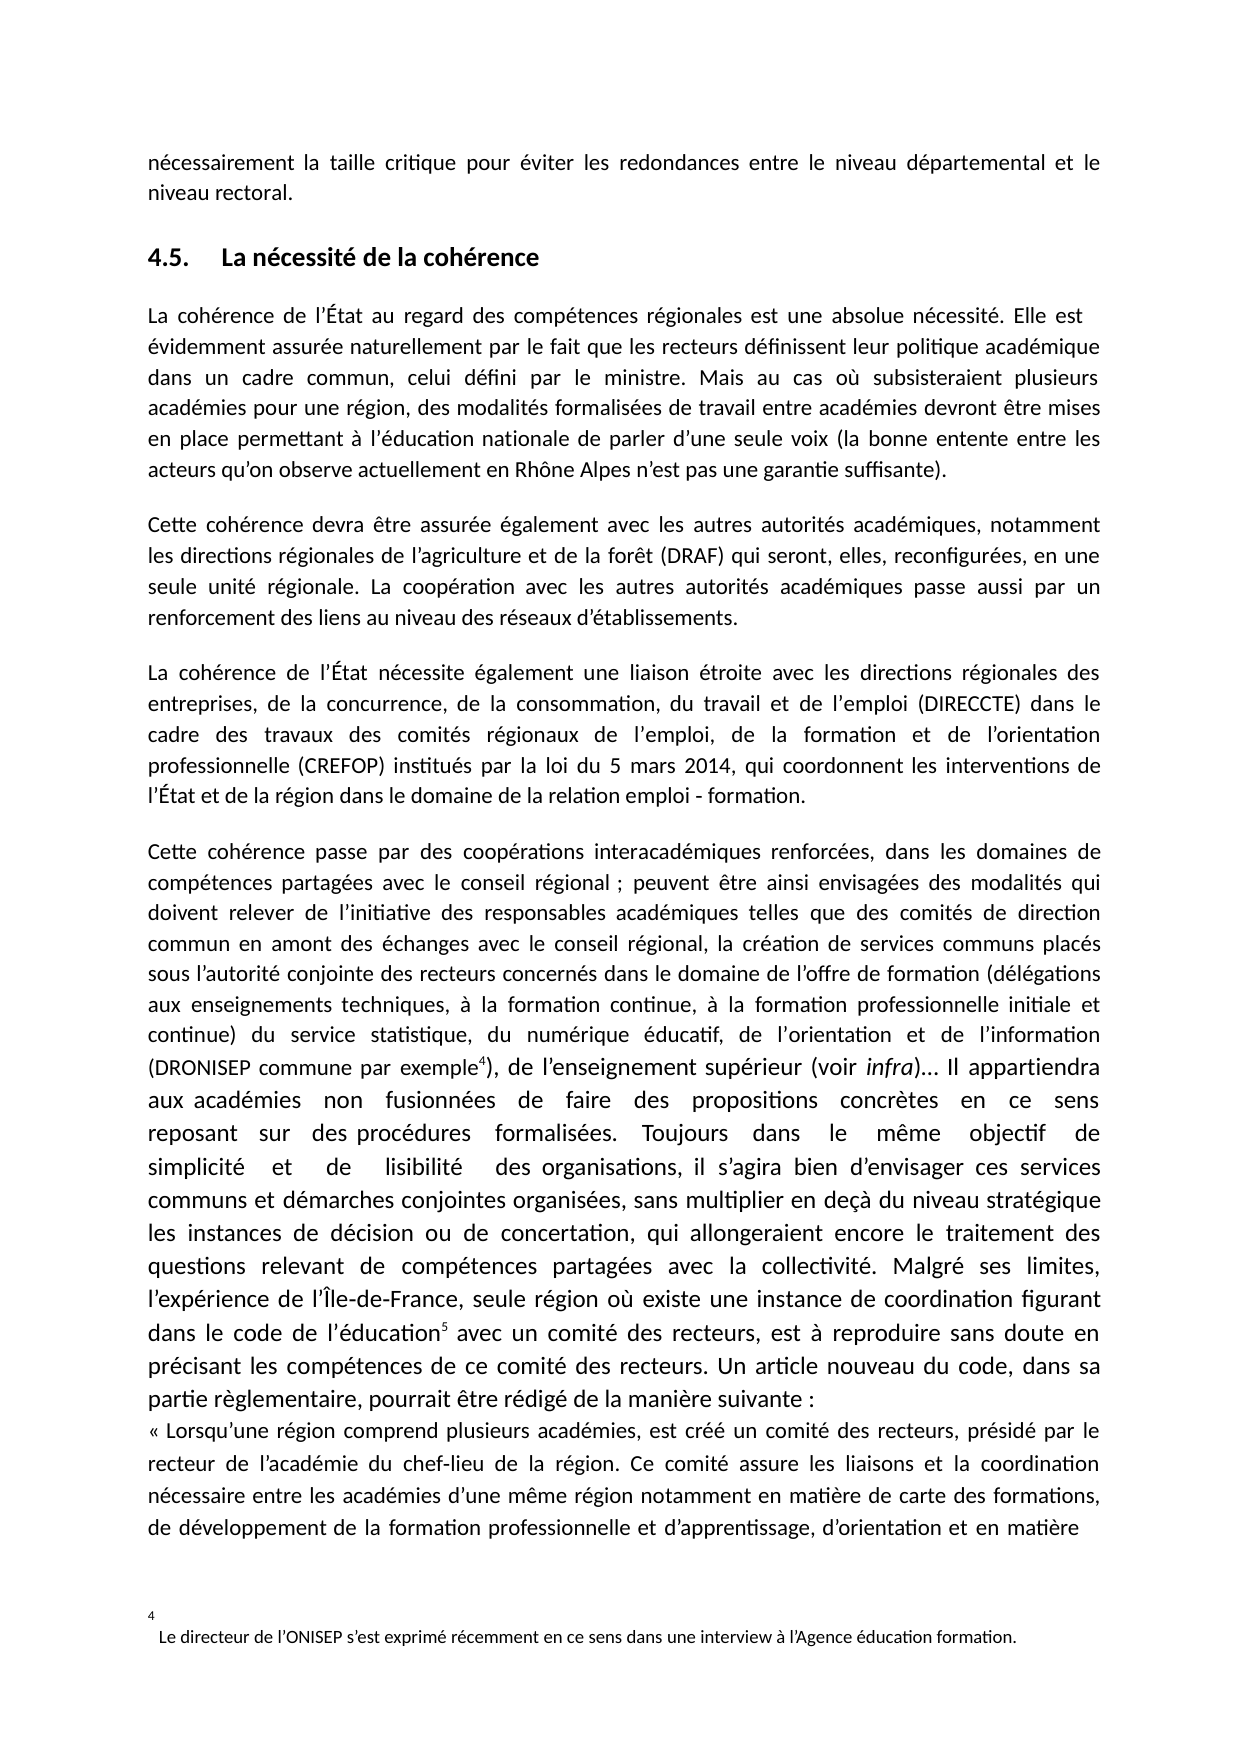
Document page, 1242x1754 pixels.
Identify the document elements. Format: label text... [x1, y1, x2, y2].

text La cohérence de l’État nécessite également une liaison étroite avec les directions régionales des entreprises, de la concurrence, de la consommation, du travail et de l’emploi (DIRECCTE) dans le cadre des travaux des comités régionaux de l’emploi, de la formation et de l’orientation professionnelle (CREFOP) institués par la loi du 5 mars 2014, qui coordonnent les interventions de l’État et de la région dans le domaine de la relation emploi ‐ formation. [148, 658, 1101, 809]
text 4 Le directeur de l’ONISEP s’est exprimé récemment en ce sens dans une interview à l’Agence éducation formation. [148, 1607, 1031, 1635]
text « Lorsqu’une région comprend plusieurs académies, est créé un comité des recteurs, présidé par le recteur de l’académie du chef‐lieu de la région. Ce comité assure les liaisons et la coordination nécessaire entre les académies d’une même région notamment en matière de carte des formations, de développement de la formation professionnelle et d’apprentissage, d’orientation et en matière [148, 1417, 1100, 1541]
text évidemment assurée naturellement par le fait que les recteurs définissent leur politique académique dans un cadre commun, celui défini par le ministre. Mais au cas où subsisteraient plusieurs académies pour une région, des modalités formalisées de travail entre académies devront être mises en place permettant à l’éducation nationale de parler d’une seule voix (la bonne entente entre les acteurs qu’on observe actuellement en Rhône Alpes n’est pas une garantie suffisante). [148, 332, 1101, 483]
text La cohérence de l’État au regard des compétences régionales est une absolue nécessité. Elle est [148, 301, 1100, 329]
text Cette cohérence devra être assurée également avec les autres autorités académiques, notamment les directions régionales de l’agriculture et de la forêt (DRAF) qui seront, elles, reconfigurées, en une seule unité régionale. La coopération avec les autres autorités académiques passe aussi par un renforcement des liens au niveau des réseaux d’établissements. [148, 511, 1101, 631]
text nécessairement la taille critique pour éviter les redondances entre le niveau départemental et le niveau rectoral. [148, 148, 1100, 206]
text 4.5. La nécessité de la cohérence [148, 240, 548, 273]
text Cette cohérence passe par des coopérations interacadémiques renforcées, dans les domaines de compétences partagées avec le conseil régional ; peuvent être ainsi envisagées des modalités qui doivent relever de l’initiative des responsables académiques telles que des comités de direction commun en amont des échanges avec le conseil régional, la création de services communs placés sous l’autorité conjointe des recteurs concernés dans le domaine de l’offre de formation (délégations aux enseignements techniques, à la formation continue, à la formation professionnelle initiale et continue) du service statistique, du numérique éducatif, de l’orientation et de l’information (DRONISEP commune par exemple4), de l’enseignement supérieur (voir infra)… Il appartiendra aux académies non fusionnées de faire des propositions concrètes en ce sens reposant sur des procédures formalisées. Toujours dans le même objectif de simplicité et de lisibilité des organisations, il s’agira bien d’envisager ces services communs et démarches conjointes organisées, sans multiplier en deçà du niveau stratégique les instances de décision ou de concertation, qui allongeraient encore le traitement des questions relevant de compétences partagées avec la collectivité. Malgré ses limites, l’expérience de l’Île‐de‐France, seule région où existe une instance de coordination figurant dans le code de l’éducation5 avec un comité des recteurs, est à reproduire sans doute en précisant les compétences de ce comité des recteurs. Un article nouveau du code, dans sa partie règlementaire, pourrait être rédigé de la manière suivante : [148, 837, 1101, 1414]
